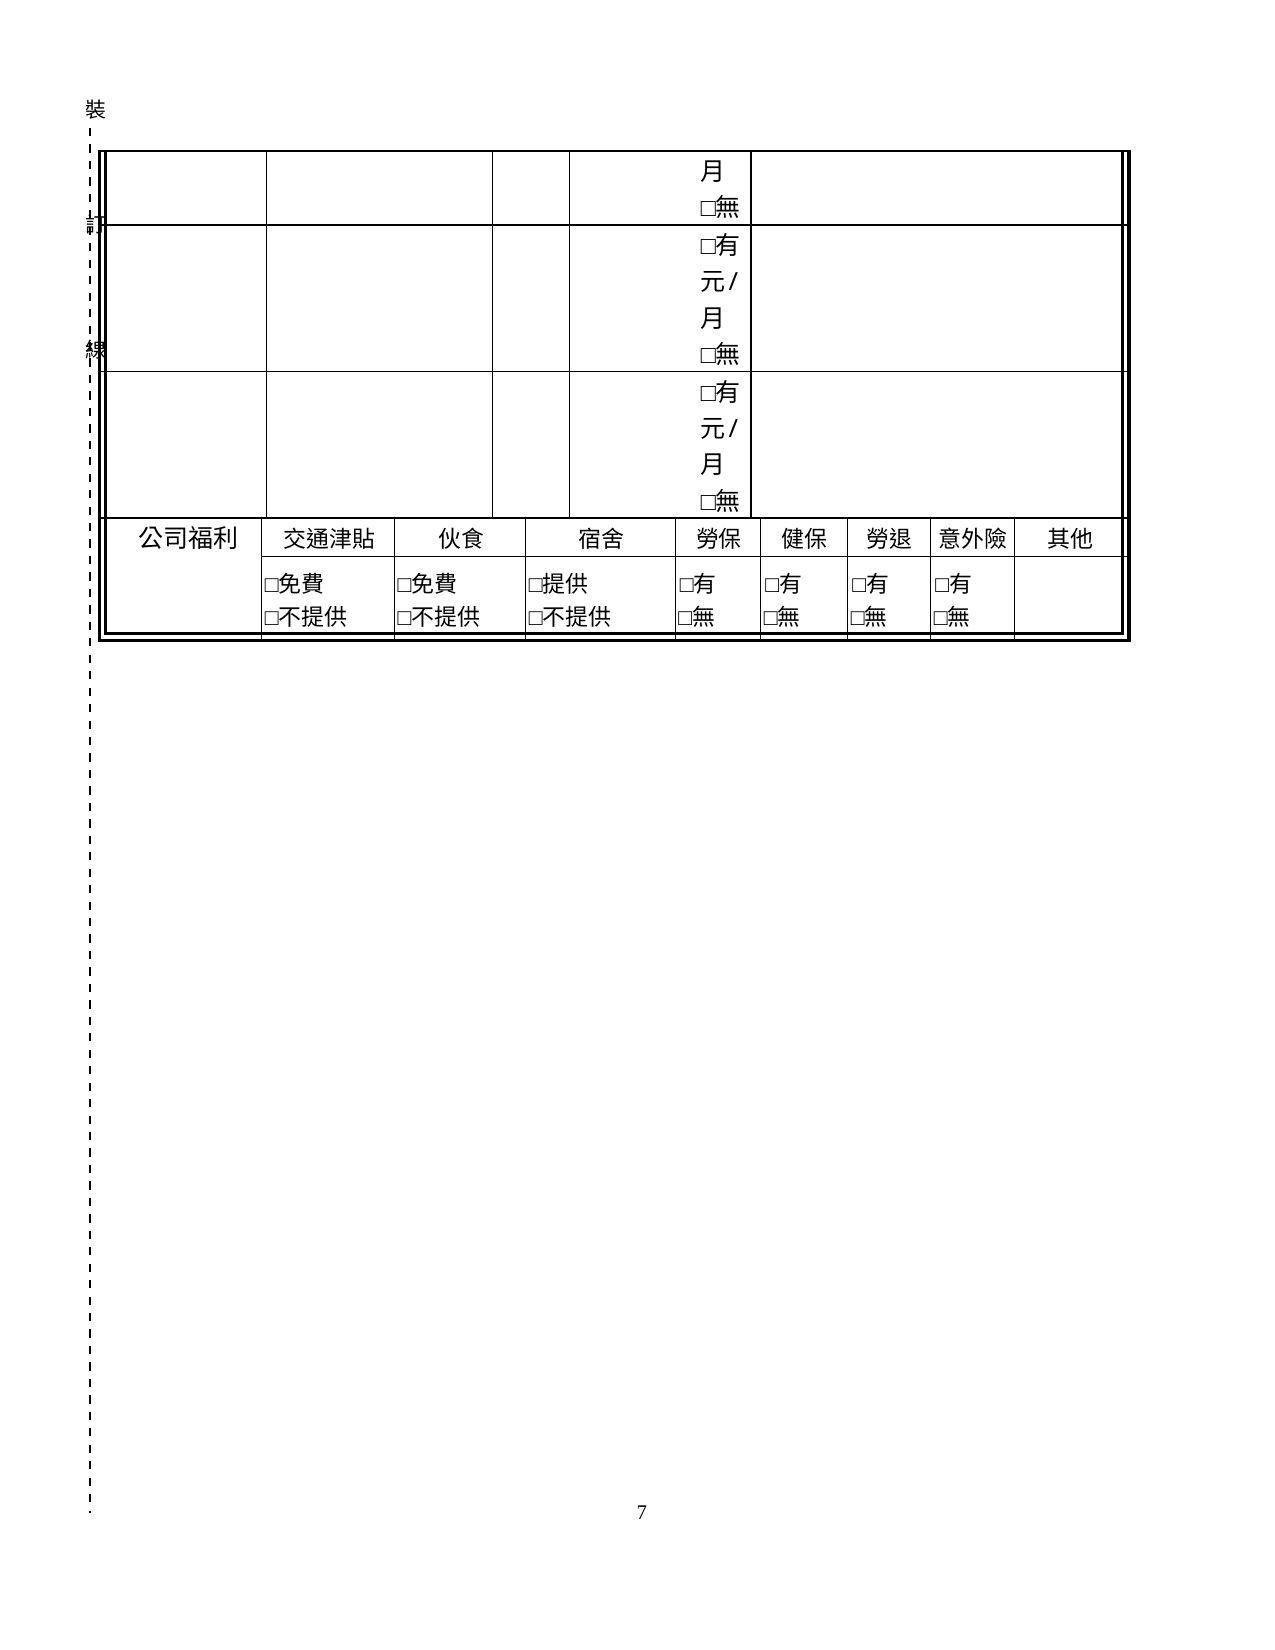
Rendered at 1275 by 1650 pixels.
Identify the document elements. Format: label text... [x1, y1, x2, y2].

table_cell 意外險 [931, 519, 1014, 556]
table_cell □有 □無 [931, 557, 1014, 632]
table_cell 公司福利 [107, 519, 261, 632]
table_cell 伙食 [395, 519, 525, 556]
table_cell □提供 □不提供 [526, 557, 675, 632]
table_cell □免費 □不提供 [395, 557, 525, 632]
table_cell [1015, 557, 1121, 632]
table_cell 勞退 [848, 519, 930, 556]
table_cell [752, 372, 1121, 517]
table_cell 健保 [761, 519, 847, 556]
table_cell [107, 226, 266, 371]
table_cell □有 □無 [676, 557, 760, 632]
table_cell [493, 152, 569, 224]
table_cell □有 元/月 □無 [570, 226, 750, 371]
table_cell 勞保 [676, 519, 760, 556]
table_cell 交通津貼 [262, 519, 394, 556]
table_cell [107, 372, 266, 517]
table_cell [752, 226, 1121, 371]
table_cell □有 □無 [761, 557, 847, 632]
table_cell [267, 152, 492, 224]
table_cell [493, 372, 569, 517]
table_cell [267, 226, 492, 371]
table_cell [267, 372, 492, 517]
table_cell 其他 [1015, 519, 1121, 556]
table_cell □免費 □不提供 [262, 557, 394, 632]
table_cell □有 元/月 □無 [570, 372, 750, 517]
table_cell [107, 152, 266, 224]
table_cell 月 □無 [570, 152, 750, 224]
table_cell [752, 152, 1121, 224]
table_cell □有 □無 [848, 557, 930, 632]
table_cell 宿舍 [526, 519, 675, 556]
table_cell [493, 226, 569, 371]
